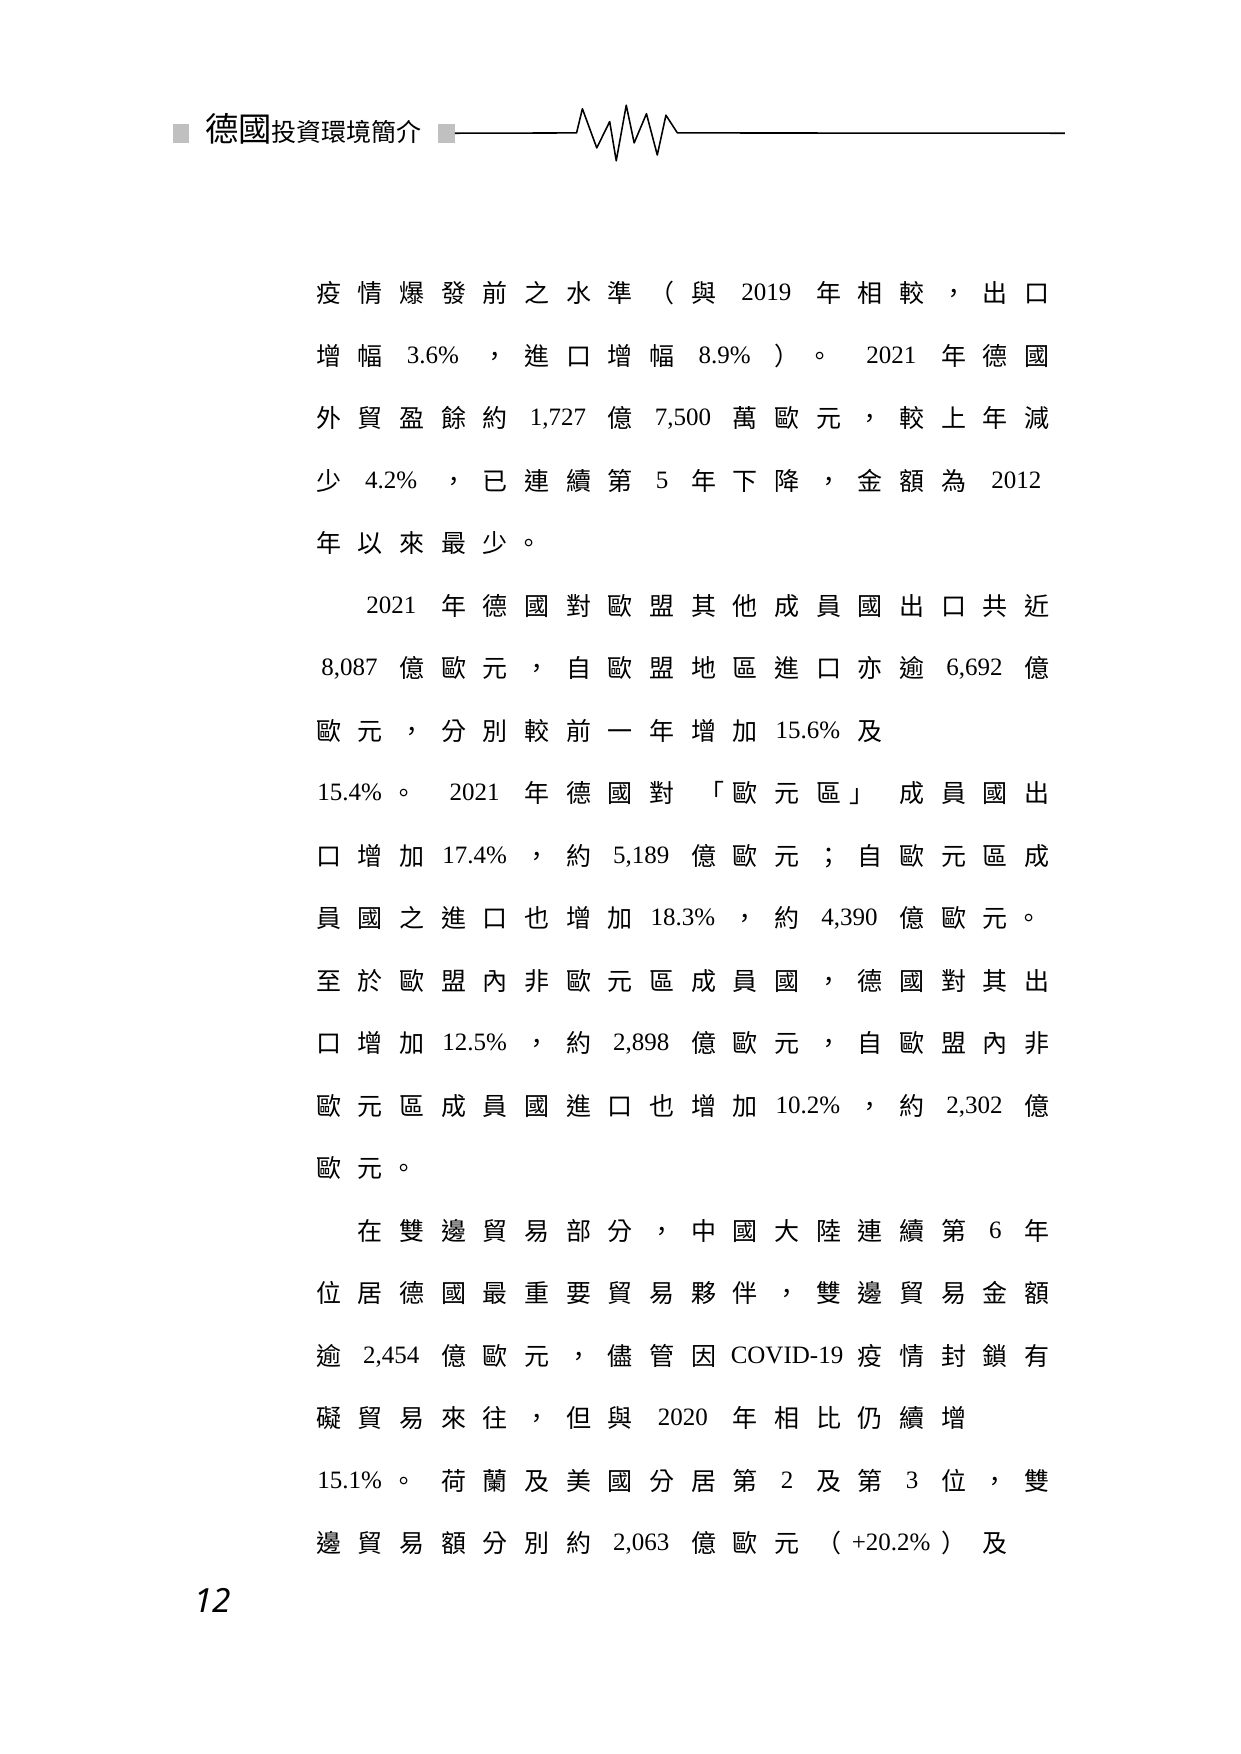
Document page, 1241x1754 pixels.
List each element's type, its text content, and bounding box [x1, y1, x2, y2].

text 2021年德國對歐盟其他成員國出口共近8,087億歐元，自歐盟地區進口亦逾6,692億歐元，分別較前一年增加15.6%及15.4%。2021年德國對「歐元區」成員國出口增加17.4%，約5,189億歐元；自歐元區成員國之進口也增加18.3%，約4,390億歐元。至於歐盟內非歐元區成員國，德國對其出口增加12.5%，約2,898億歐元，自歐盟內非歐元區成員國進口也增加10.2%，約2,302億歐元。 [281, 563, 1058, 1188]
text 疫情爆發前之水準（與2019年相較，出口增幅3.6%，進口增幅8.9%）。2021年德國外貿盈餘約1,727億7,500萬歐元，較上年減少4.2%，已連續第5年下降，金額為2012年以來最少。 [281, 250, 1058, 563]
text 在雙邊貿易部分，中國大陸連續第6年位居德國最重要貿易夥伴，雙邊貿易金額逾2,454億歐元，儘管因COVID-19疫情封鎖有礙貿易來往，但與2020年相比仍續增15.1%。荷蘭及美國分居第2及第3位，雙邊貿易額分別約2,063億歐元（+20.2%）及 [281, 1188, 1058, 1563]
